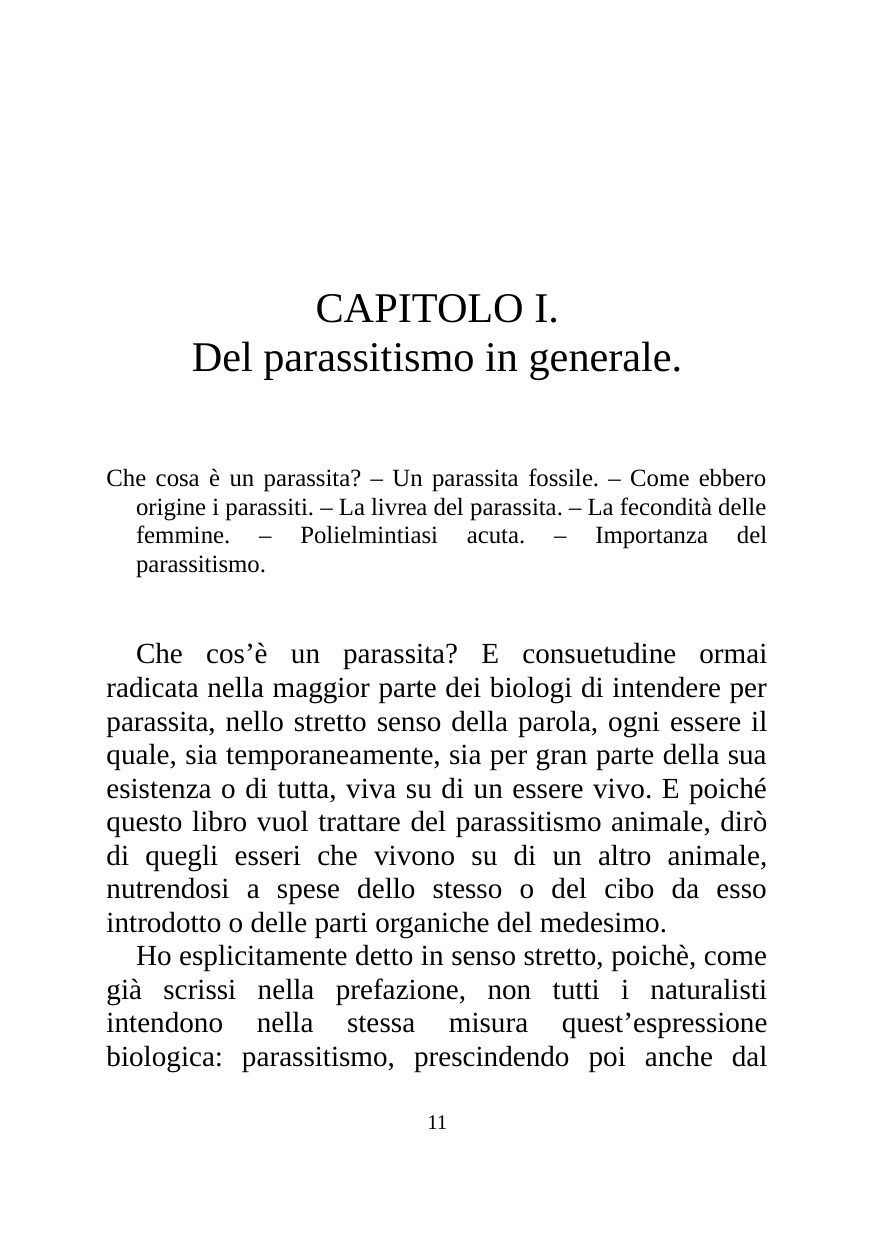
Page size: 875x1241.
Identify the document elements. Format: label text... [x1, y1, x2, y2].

subtitle Che cosa è un parassita? – Un parassita fossile. – Come ebbero origine i parassiti. – La livrea del parassita. – La fecondità delle femmine. – Polielmintiasi acuta. – Importanza del parassitismo. [106, 463, 768, 578]
text Che cos’è un parassita? E consuetudine ormai radicata nella maggior parte dei biologi di intendere per parassita, nello stretto senso della parola, ogni essere il quale, sia temporaneamente, sia per gran parte della sua esistenza o di tutta, viva su di un essere vivo. E poiché questo libro vuol trattare del parassitismo animale, dirò di quegli esseri che vivono su di un altro animale, nutrendosi a spese dello stesso o del cibo da esso introdotto o delle parti organiche del medesimo. [106, 637, 768, 938]
subtitle CAPITOLO I. Del parassitismo in generale. [106, 283, 768, 381]
text Ho esplicitamente detto in senso stretto, poichè, come già scrissi nella prefazione, non tutti i naturalisti intendono nella stessa misura quest’espressione biologica: parassitismo, prescindendo poi anche dal [106, 938, 768, 1073]
